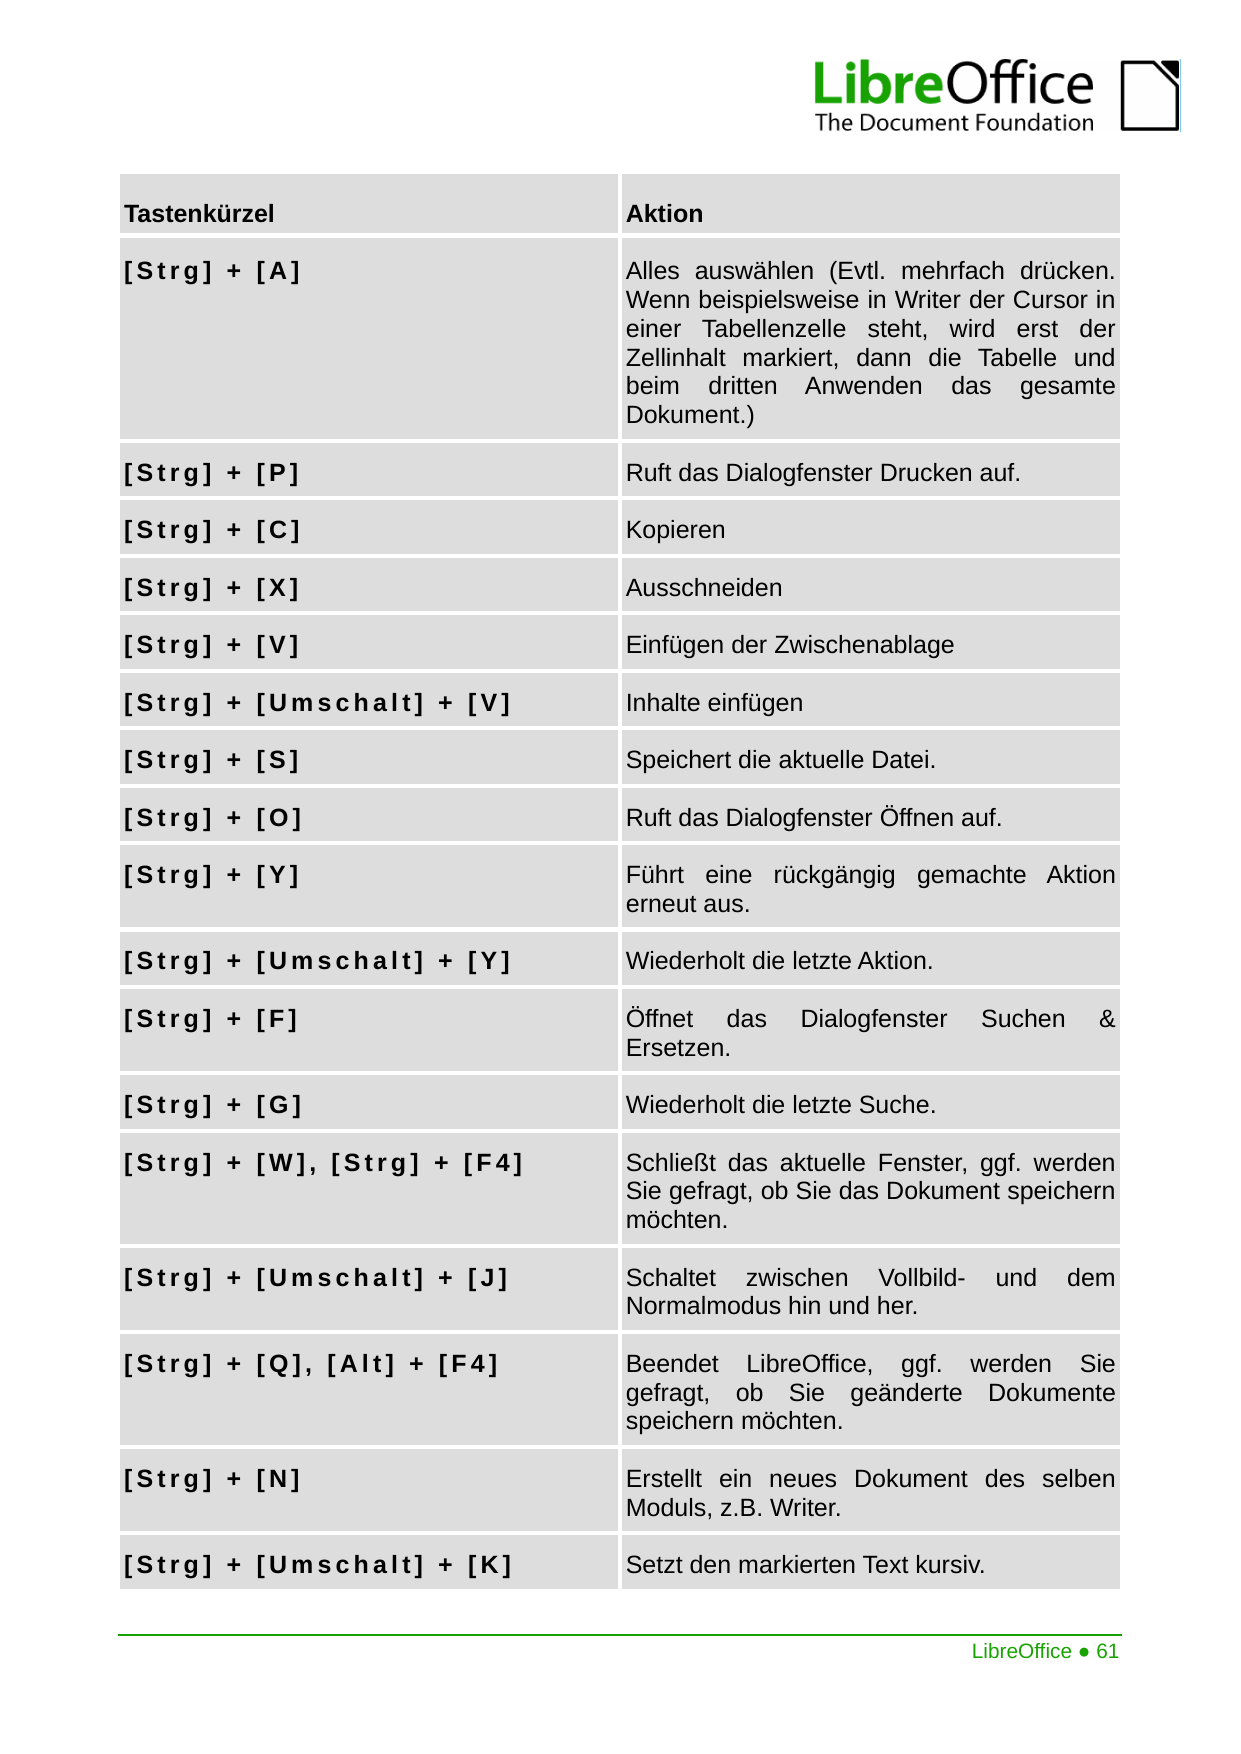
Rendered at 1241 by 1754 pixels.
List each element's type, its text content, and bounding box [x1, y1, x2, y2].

table_cell [Strg] + [Umschalt] + [J] [120, 1248, 618, 1330]
table_cell Beendet LibreOffice, ggf. werden Sie gefragt, ob Sie geänderte Dokumente speichern möchten. [622, 1334, 1120, 1445]
table_cell [Strg] + [W], [Strg] + [F4] [120, 1133, 618, 1244]
table_cell Wiederholt die letzte Aktion. [622, 932, 1120, 985]
table_cell Alles auswählen (Evtl. mehrfach drücken. Wenn beispielsweise in Writer der Cursor in einer Tabellenzelle steht, wird erst der Zellinhalt markiert, dann die Tabelle und beim dritten Anwenden das gesamte Dokument.) [622, 238, 1120, 439]
table_cell [Strg] + [S] [120, 730, 618, 784]
table_cell [Strg] + [Umschalt] + [K] [120, 1535, 618, 1589]
table_cell [Strg] + [Y] [120, 845, 618, 927]
table_cell Führt eine rückgängig gemachte Aktion erneut aus. [622, 845, 1120, 927]
table_cell Ausschneiden [622, 558, 1120, 611]
table_cell [Strg] + [Q], [Alt] + [F4] [120, 1334, 618, 1445]
table_cell [Strg] + [V] [120, 615, 618, 669]
table_cell [Strg] + [O] [120, 788, 618, 841]
table_cell [Strg] + [C] [120, 500, 618, 554]
table_cell [Strg] + [F] [120, 989, 618, 1071]
picture [814, 59, 1181, 132]
table_cell [Strg] + [X] [120, 558, 618, 611]
table_cell Wiederholt die letzte Suche. [622, 1075, 1120, 1129]
table_cell [Strg] + [N] [120, 1449, 618, 1531]
table_cell [Strg] + [Umschalt] + [V] [120, 673, 618, 726]
table_cell Speichert die aktuelle Datei. [622, 730, 1120, 784]
table_header Aktion [622, 174, 1120, 233]
table_cell Öffnet das Dialogfenster Suchen & Ersetzen. [622, 989, 1120, 1071]
table_cell Inhalte einfügen [622, 673, 1120, 726]
table_cell Setzt den markierten Text kursiv. [622, 1535, 1120, 1589]
table_cell [Strg] + [G] [120, 1075, 618, 1129]
table_cell Ruft das Dialogfenster Öffnen auf. [622, 788, 1120, 841]
table_cell [Strg] + [Umschalt] + [Y] [120, 932, 618, 985]
table_cell Einfügen der Zwischenablage [622, 615, 1120, 669]
table_cell Kopieren [622, 500, 1120, 554]
table_cell Schaltet zwischen Vollbild- und dem Normalmodus hin und her. [622, 1248, 1120, 1330]
table_cell Ruft das Dialogfenster Drucken auf. [622, 443, 1120, 496]
table_cell Erstellt ein neues Dokument des selben Moduls, z.B. Writer. [622, 1449, 1120, 1531]
table_cell [Strg] + [P] [120, 443, 618, 496]
table_cell Schließt das aktuelle Fenster, ggf. werden Sie gefragt, ob Sie das Dokument speichern möchten. [622, 1133, 1120, 1244]
table_header Tastenkürzel [120, 174, 618, 233]
table_cell [Strg] + [A] [120, 238, 618, 439]
